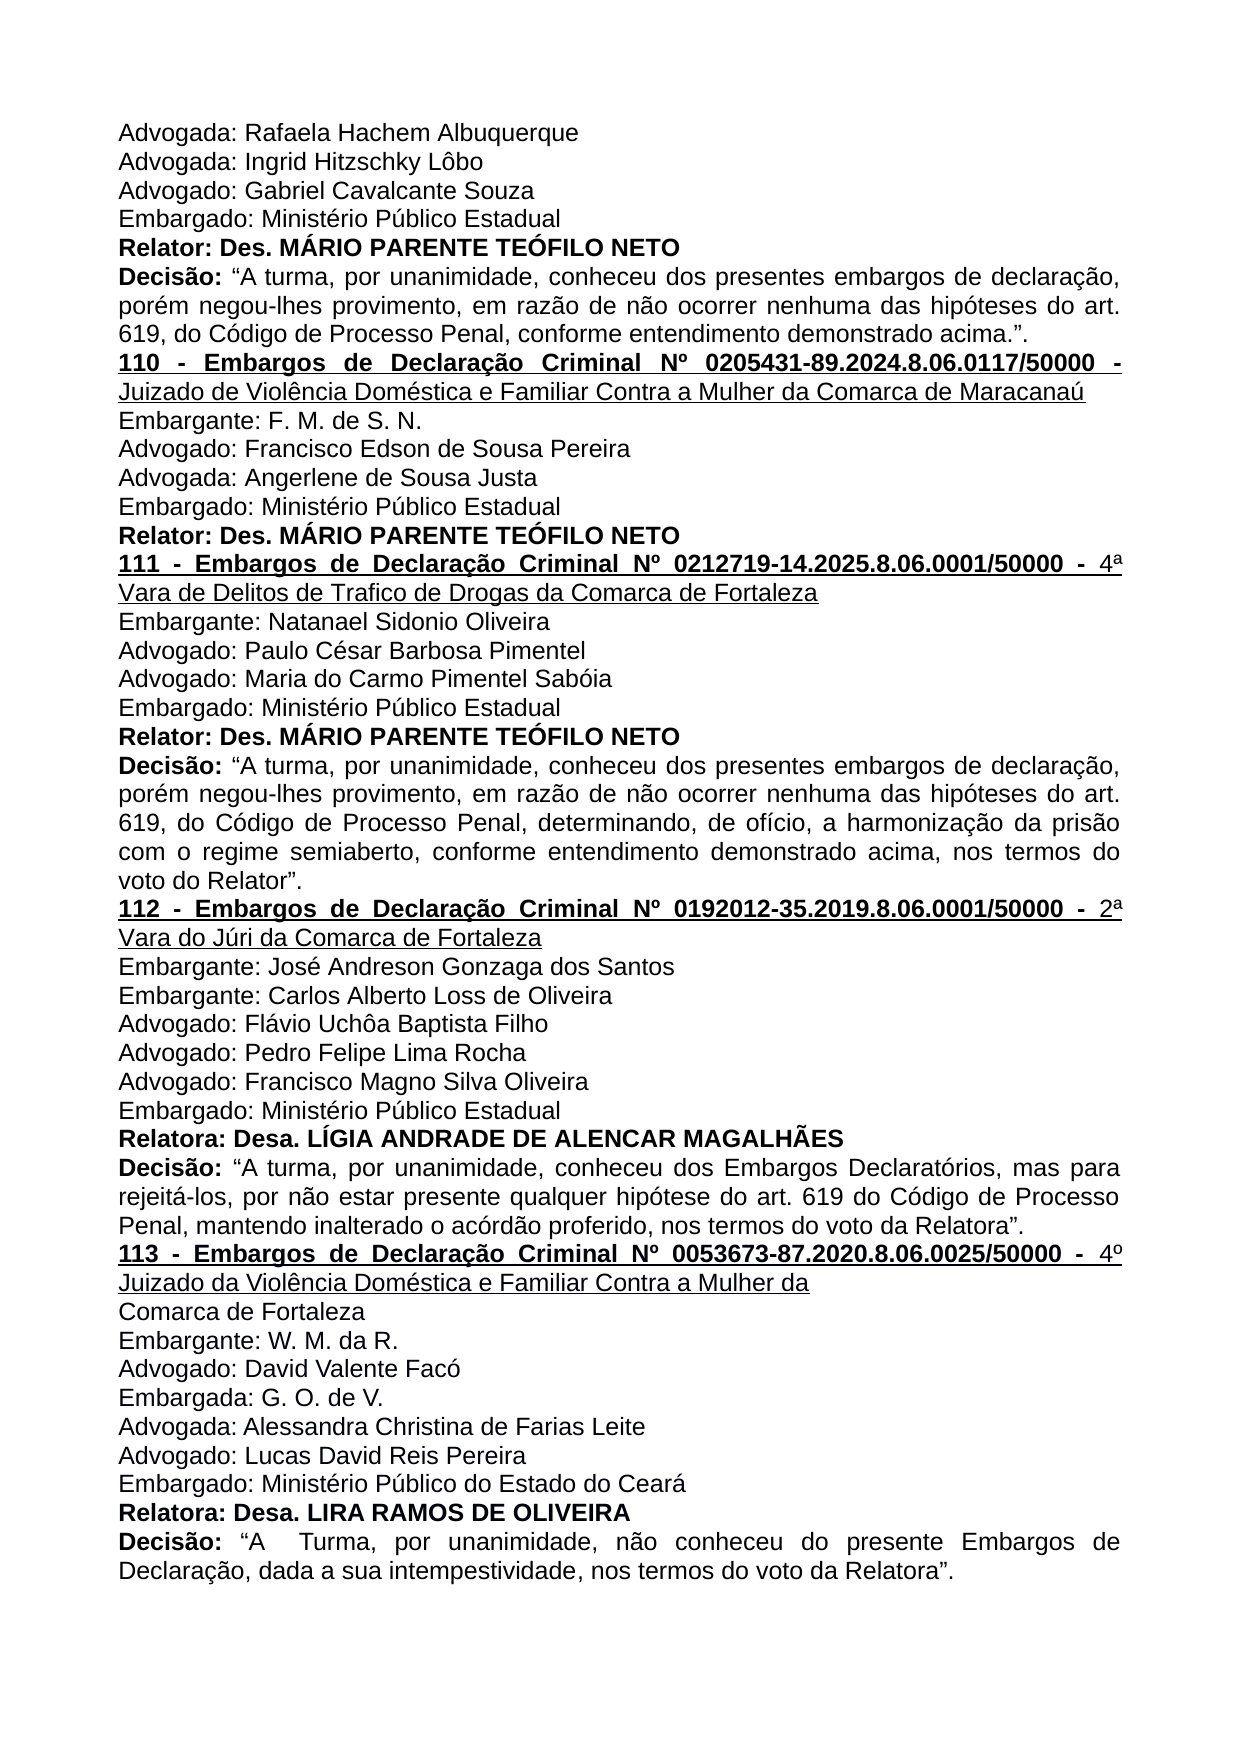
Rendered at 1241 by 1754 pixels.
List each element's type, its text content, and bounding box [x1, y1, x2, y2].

text Embargante: Carlos Alberto Loss de Oliveira [118, 981, 1122, 1009]
text 113 - Embargos de Declaração Criminal Nº 0053673-87.2020.8.06.0025/50000 - 4º [118, 1239, 1122, 1264]
text Advogado: Flávio Uchôa Baptista Filho [118, 1009, 1122, 1038]
text Relator: Des. MÁRIO PARENTE TEÓFILO NETO [118, 233, 1122, 262]
text Embargante: W. M. da R. [118, 1326, 1122, 1354]
text Comarca de Fortaleza [118, 1297, 1122, 1326]
text Advogada: Alessandra Christina de Farias Leite [118, 1412, 1122, 1441]
text Advogada: Ingrid Hitzschky Lôbo [118, 147, 1122, 176]
text Advogado: Lucas David Reis Pereira [118, 1441, 1122, 1469]
text Embargante: José Andreson Gonzaga dos Santos [118, 952, 1122, 981]
text Relator: Des. MÁRIO PARENTE TEÓFILO NETO [118, 722, 1122, 751]
text Vara de Delitos de Trafico de Drogas da Comarca de Fortaleza [118, 576, 1122, 607]
text Embargado: Ministério Público do Estado do Ceará [118, 1469, 1122, 1498]
text Embargado: Ministério Público Estadual [118, 693, 1122, 722]
text Embargante: F. M. de S. N. [118, 406, 1122, 434]
text Advogado: Gabriel Cavalcante Souza [118, 176, 1122, 204]
text Advogado: David Valente Facó [118, 1354, 1122, 1383]
text Vara do Júri da Comarca de Fortaleza [118, 921, 1122, 952]
text 111 - Embargos de Declaração Criminal Nº 0212719-14.2025.8.06.0001/50000 - 4ª [118, 549, 1122, 574]
text Embargado: Ministério Público Estadual [118, 204, 1122, 233]
text Advogada: Rafaela Hachem Albuquerque [118, 118, 1122, 147]
text Relatora: Desa. LÍGIA ANDRADE DE ALENCAR MAGALHÃES [118, 1124, 1122, 1153]
text Embargado: Ministério Público Estadual [118, 1096, 1122, 1124]
text Relatora: Desa. LIRA RAMOS DE OLIVEIRA [118, 1498, 1122, 1527]
text Advogado: Francisco Edson de Sousa Pereira [118, 434, 1122, 463]
text 110 - Embargos de Declaração Criminal Nº 0205431-89.2024.8.06.0117/50000 [118, 348, 1122, 373]
text Decisão: “A turma, por unanimidade, conheceu dos presentes embargos de declaração, porém negou-lhes provimento, em razão de não ocorrer nenhuma das hipóteses do art. 619, do Código de Processo Penal, determinando, de ofício, a harmonização da prisão com o regime semiaberto, conforme entendimento demonstrado acima, nos termos do voto do Relator”. [118, 751, 1122, 894]
text Advogado: Francisco Magno Silva Oliveira [118, 1067, 1122, 1096]
text - Juizado de Violência Doméstica e Familiar Contra a Mulher da Comarca de Maracanaú [118, 374, 1122, 406]
text Juizado da Violência Doméstica e Familiar Contra a Mulher da [118, 1266, 1122, 1297]
text Advogado: Pedro Felipe Lima Rocha [118, 1038, 1122, 1067]
text Embargada: G. O. de V. [118, 1383, 1122, 1412]
text Decisão: “A Turma, por unanimidade, não conheceu do presente Embargos de Declaração, dada a sua intempestividade, nos termos do voto da Relatora”. [118, 1527, 1122, 1584]
text Relator: Des. MÁRIO PARENTE TEÓFILO NETO [118, 521, 1122, 549]
text Advogada: Angerlene de Sousa Justa [118, 463, 1122, 492]
text Advogado: Paulo César Barbosa Pimentel [118, 636, 1122, 664]
text Embargante: Natanael Sidonio Oliveira [118, 607, 1122, 636]
text Decisão: “A turma, por unanimidade, conheceu dos presentes embargos de declaração, porém negou-lhes provimento, em razão de não ocorrer nenhuma das hipóteses do art. 619, do Código de Processo Penal, conforme entendimento demonstrado acima.”. [118, 262, 1122, 348]
text Decisão: “A turma, por unanimidade, conheceu dos Embargos Declaratórios, mas para rejeitá-los, por não estar presente qualquer hipótese do art. 619 do Código de Processo Penal, mantendo inalterado o acórdão proferido, nos termos do voto da Relatora”. [118, 1153, 1122, 1239]
text Embargado: Ministério Público Estadual [118, 492, 1122, 521]
text Advogado: Maria do Carmo Pimentel Sabóia [118, 664, 1122, 693]
text 112 - Embargos de Declaração Criminal Nº 0192012-35.2019.8.06.0001/50000 - 2ª [118, 894, 1122, 919]
